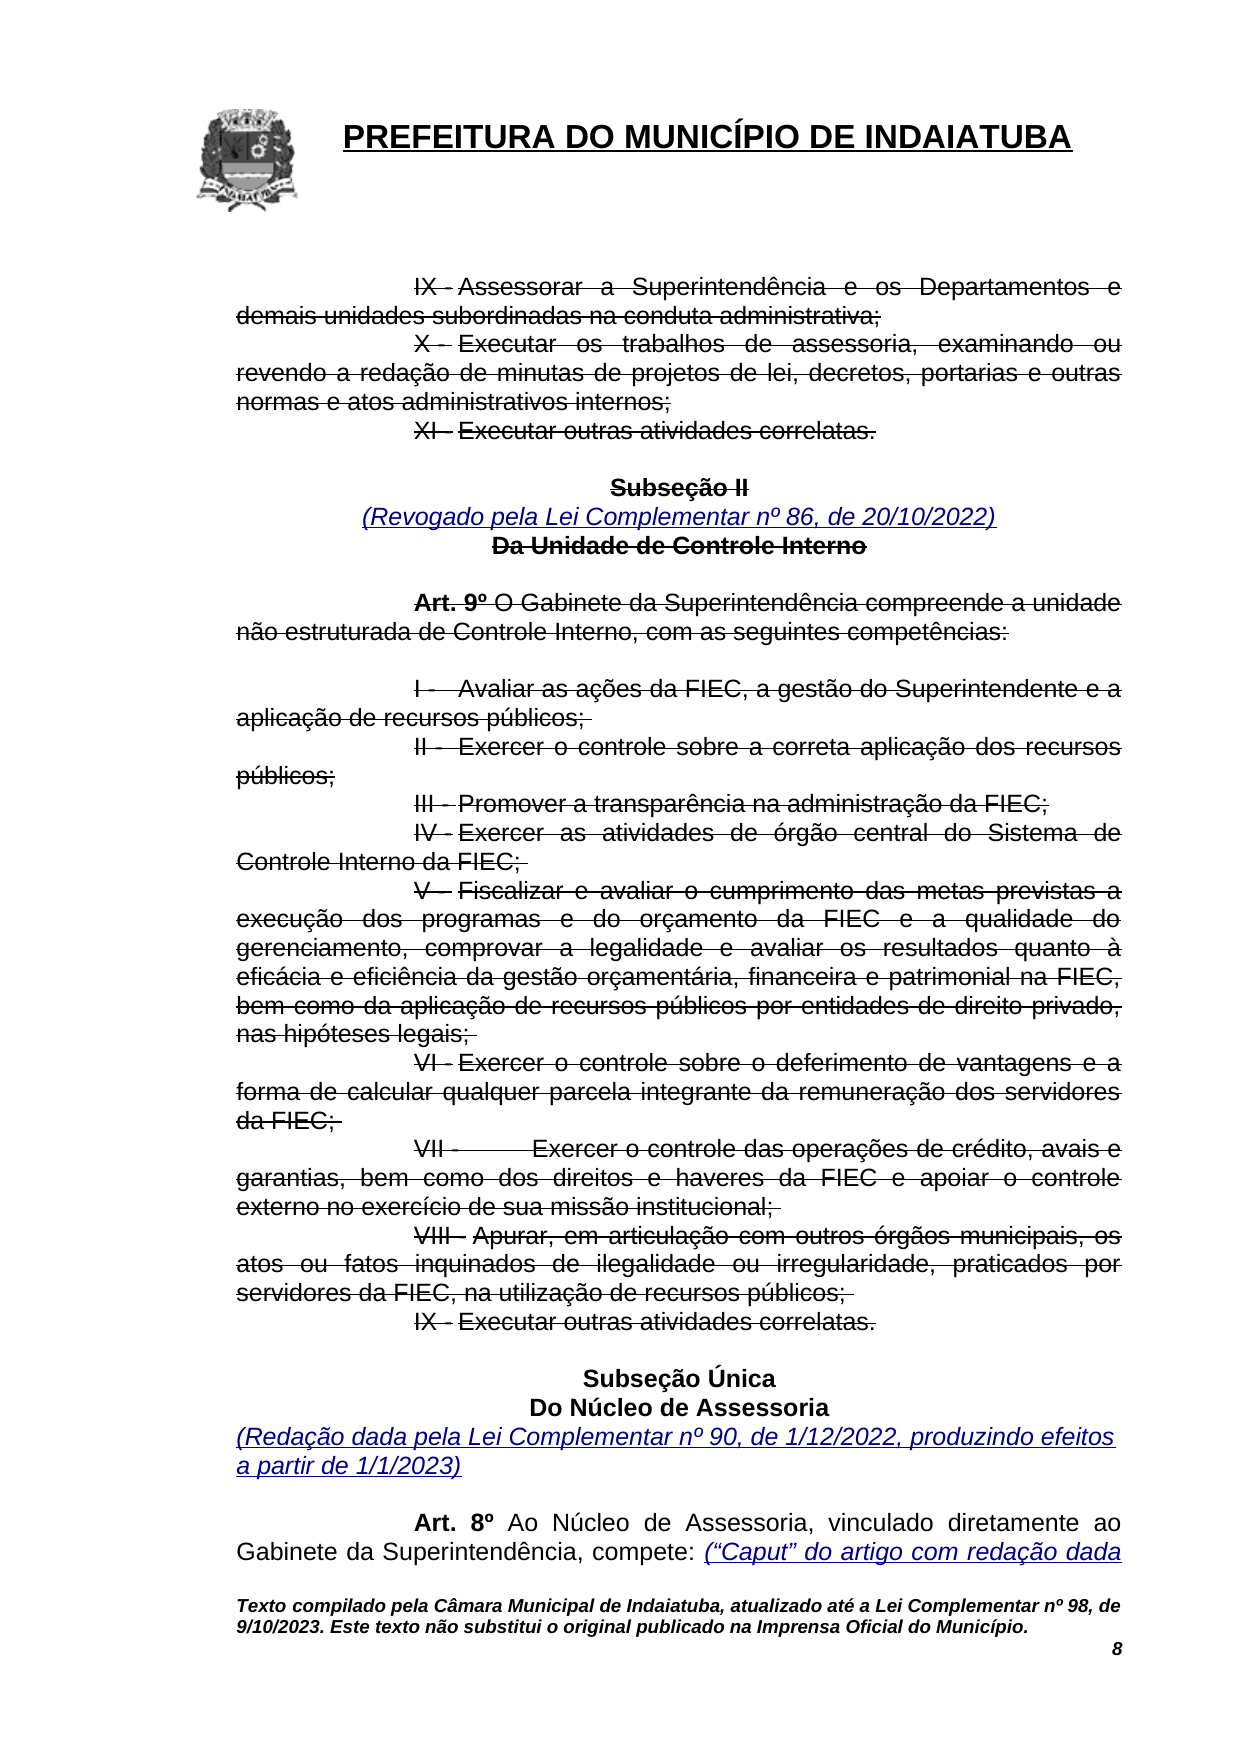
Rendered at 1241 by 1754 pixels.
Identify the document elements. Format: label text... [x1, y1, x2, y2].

list Subseção Única [236, 1364, 1122, 1393]
list Executar outras atividades correlatas. [236, 1307, 1122, 1336]
list Exercer o controle das operações de crédito, avais e garantias, bem como dos direitos e haveres da FIEC e apoiar o controle externo no exercício de sua missão institucional; [236, 1134, 1122, 1179]
list Avaliar as ações da FIEC, a gestão do Superintendente e a aplicação de recursos públicos; [236, 674, 1122, 732]
list Executar os trabalhos de assessoria, examinando ou revendo a redação de minutas de projetos de lei, decretos, portarias e outras normas e atos administrativos internos; [236, 329, 1122, 374]
list Fiscalizar e avaliar o cumprimento das metas previstas a execução dos programas e do orçamento da FIEC e a qualidade do gerenciamento, comprovar a legalidade e avaliar os resultados quanto à eficácia e eficiência da gestão orçamentária, financeira e patrimonial na FIEC, bem como da aplicação de recursos públicos por entidades de direito privado, nas hipóteses legais; [236, 979, 1122, 1006]
list Fiscalizar e avaliar o cumprimento das metas previstas a execução dos programas e do orçamento da FIEC e a qualidade do gerenciamento, comprovar a legalidade e avaliar os resultados quanto à eficácia e eficiência da gestão orçamentária, financeira e patrimonial na FIEC, bem como da aplicação de recursos públicos por entidades de direito privado, nas hipóteses legais; [236, 876, 1122, 949]
list Exercer o controle sobre a correta aplicação dos recursos públicos; [236, 732, 1122, 789]
list Apurar, em articulação com outros órgãos municipais, os atos ou fatos inquinados de ilegalidade ou irregularidade, praticados por servidores da FIEC, na utilização de recursos públicos; [236, 1266, 1122, 1307]
list Executar os trabalhos de assessoria, examinando ou revendo a redação de minutas de projetos de lei, decretos, portarias e outras normas e atos administrativos internos; [236, 375, 1122, 416]
list Promover a transparência na administração da FIEC; [236, 789, 1122, 818]
list Fiscalizar e avaliar o cumprimento das metas previstas a execução dos programas e do orçamento da FIEC e a qualidade do gerenciamento, comprovar a legalidade e avaliar os resultados quanto à eficácia e eficiência da gestão orçamentária, financeira e patrimonial na FIEC, bem como da aplicação de recursos públicos por entidades de direito privado, nas hipóteses legais; [236, 950, 1122, 978]
text (Revogado pela Lei Complementar nº 86, de 20/10/2022) [236, 502, 1122, 531]
list Assessorar a Superintendência e os Departamentos e demais unidades subordinadas na conduta administrativa; [236, 272, 1122, 329]
text (Redação dada pela Lei Complementar nº 90, de 1/12/2022, produzindo efeitos a partir de 1/1/2023) [236, 1422, 1122, 1479]
list Do Núcleo de Assessoria [236, 1393, 1122, 1422]
list Exercer o controle das operações de crédito, avais e garantias, bem como dos direitos e haveres da FIEC e apoiar o controle externo no exercício de sua missão institucional; [236, 1180, 1122, 1221]
list Executar outras atividades correlatas. [236, 416, 1122, 444]
list Apurar, em articulação com outros órgãos municipais, os atos ou fatos inquinados de ilegalidade ou irregularidade, praticados por servidores da FIEC, na utilização de recursos públicos; [236, 1221, 1122, 1265]
list Da Unidade de Controle Interno [236, 531, 1122, 559]
list Fiscalizar e avaliar o cumprimento das metas previstas a execução dos programas e do orçamento da FIEC e a qualidade do gerenciamento, comprovar a legalidade e avaliar os resultados quanto à eficácia e eficiência da gestão orçamentária, financeira e patrimonial na FIEC, bem como da aplicação de recursos públicos por entidades de direito privado, nas hipóteses legais; [236, 1008, 1122, 1048]
list Exercer as atividades de órgão central do Sistema de Controle Interno da FIEC; [236, 818, 1122, 876]
text Art. 8º Ao Núcleo de Assessoria, vinculado diretamente ao Gabinete da Superintendência, compete: (“Caput” do artigo com redação dada [236, 1508, 1122, 1566]
text Art. 9º O Gabinete da Superintendência compreende a unidade não estruturada de Controle Interno, com as seguintes competências: [236, 588, 1122, 646]
text Subseção II [236, 473, 1122, 502]
list Exercer o controle sobre o deferimento de vantagens e a forma de calcular qualquer parcela integrante da remuneração dos servidores da FIEC; [236, 1094, 1122, 1134]
list Exercer o controle sobre o deferimento de vantagens e a forma de calcular qualquer parcela integrante da remuneração dos servidores da FIEC; [236, 1048, 1122, 1093]
